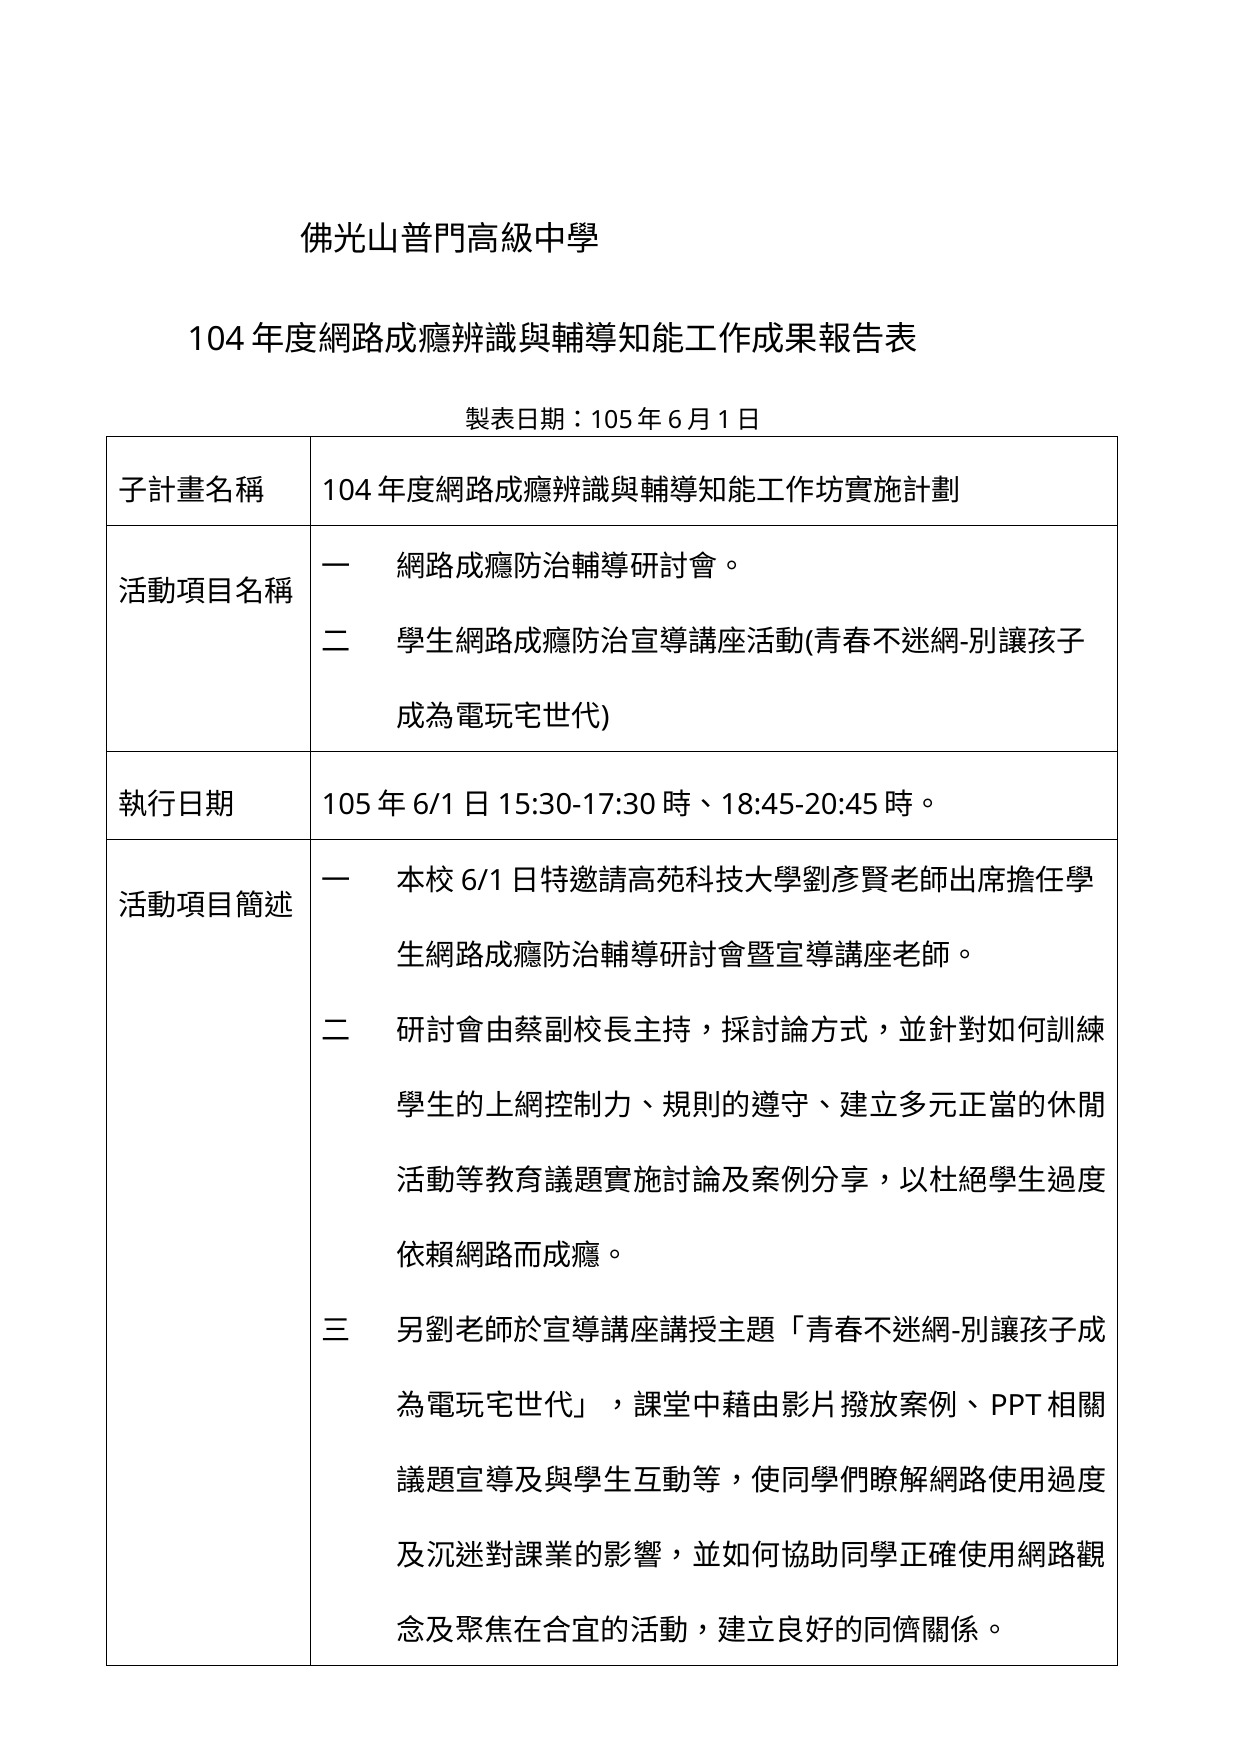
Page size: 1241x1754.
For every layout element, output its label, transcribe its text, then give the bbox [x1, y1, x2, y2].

table_header 子計畫名稱 [107, 437, 310, 525]
text 104年度網路成癮辨識與輔導知能工作成果報告表 [118, 299, 1122, 374]
table_cell 本校6/1日特邀請高苑科技大學劉彥賢老師出席擔任學 生網路成癮防治輔導研討會暨宣導講座老師。 研討會由蔡副校長主持，採討論方式，並針對如何訓練學生的上網控制力、規則的遵守、建立多元正當的休閒活動等教育議題實施討論及案例分享，以杜絕學生過度依賴網路而成癮。 另劉老師於宣導講座講授主題「青春不迷網-別讓孩子成為電玩宅世代」，課堂中藉由影片撥放案例、PPT相關議題宣導及與學生互動等，使同學們瞭解網路使用過度及沉迷對課業的影響，並如何協助同學正確使用網路觀念及聚焦在合宜的活動，建立良好的同儕關係。 [311, 840, 1117, 1665]
table_cell 執行日期 [107, 752, 310, 839]
table_cell 活動項目名稱 [107, 526, 310, 751]
table_header 104年度網路成癮辨識與輔導知能工作坊實施計劃 [311, 437, 1117, 525]
table_cell 105年6/1日15:30-17:30時、18:45-20:45時。 [311, 752, 1117, 839]
text 製表日期：105年6月1日 [118, 399, 1122, 436]
text 佛光山普門高級中學 [118, 199, 1122, 274]
table_cell 活動項目簡述 [107, 840, 310, 1665]
table_cell 網路成癮防治輔導研討會。 學生網路成癮防治宣導講座活動(青春不迷網-別讓孩子成為電玩宅世代) [311, 526, 1117, 751]
